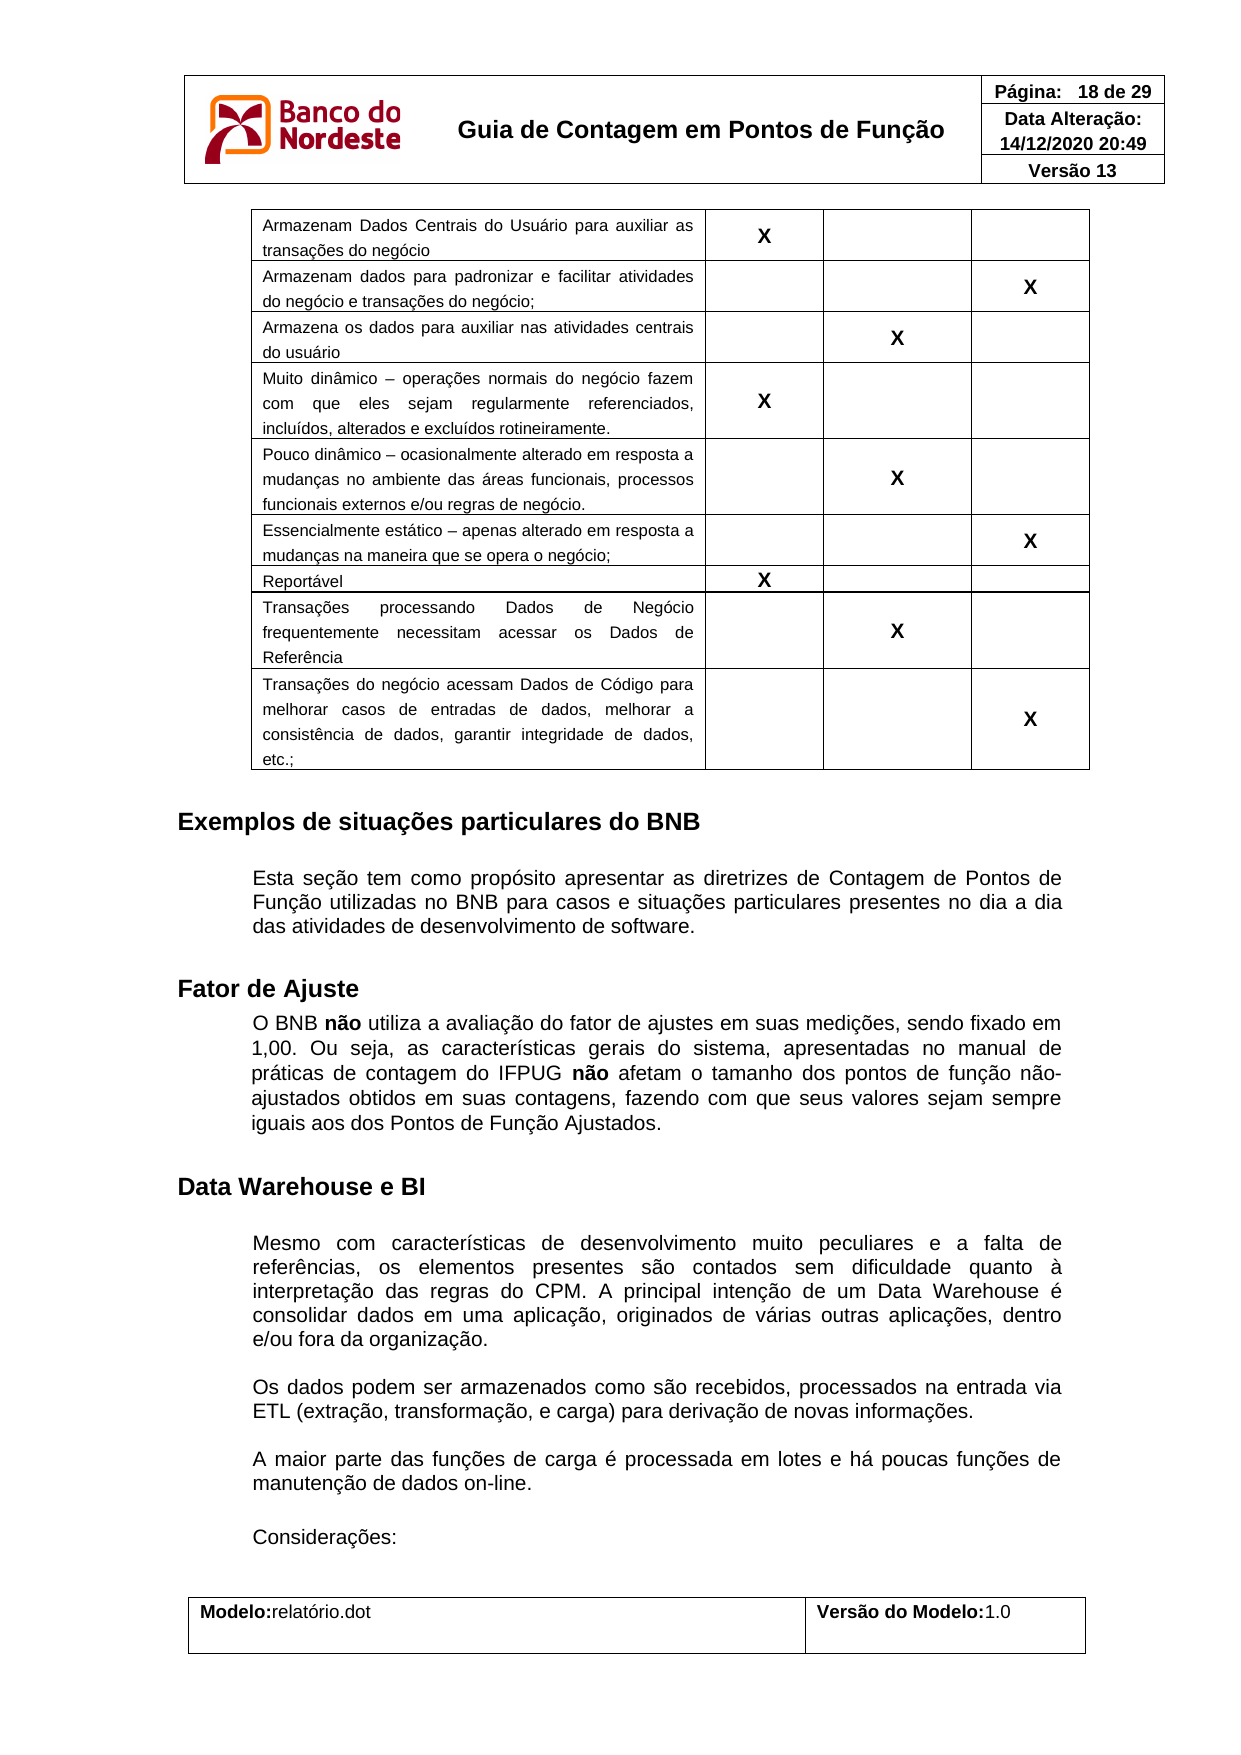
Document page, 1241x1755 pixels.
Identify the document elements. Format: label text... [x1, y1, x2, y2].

subtitle Data Warehouse e BI [177, 1172, 1063, 1201]
subtitle Fator de Ajuste [177, 974, 1063, 1003]
table_cell X [706, 363, 823, 438]
table_cell [972, 363, 1089, 438]
table_cell Transações processando Dados de Negócio frequentemente necessitam acessar os Dados de Referência [252, 593, 705, 667]
table_cell [824, 566, 971, 591]
table_cell X [824, 439, 971, 514]
table_cell [972, 210, 1089, 260]
text Os dados podem ser armazenados como são recebidos, processados na entrada via ETL (extração, transformação, e carga) para derivação de novas informações. [252, 1374, 1063, 1422]
table_cell Armazenam dados para padronizar e facilitar atividades do negócio e transações do negócio; [252, 261, 705, 311]
table_cell [706, 593, 823, 667]
table_cell Armazenam Dados Centrais do Usuário para auxiliar as transações do negócio [252, 210, 705, 260]
table_cell [972, 566, 1089, 591]
table_cell Transações do negócio acessam Dados de Código para melhorar casos de entradas de dados, melhorar a consistência de dados, garantir integridade de dados, etc.; [252, 669, 705, 768]
text A maior parte das funções de carga é processada em lotes e há poucas funções de manutenção de dados on-line. [252, 1446, 1063, 1494]
table_cell [706, 439, 823, 514]
table_cell [972, 312, 1089, 362]
table_cell [706, 261, 823, 311]
table_cell [972, 439, 1089, 514]
table_cell Armazena os dados para auxiliar nas atividades centrais do usuário [252, 312, 705, 362]
table_cell X [972, 515, 1089, 565]
table_cell Muito dinâmico – operações normais do negócio fazem com que eles sejam regularmente referenciados, incluídos, alterados e excluídos rotineiramente. [252, 363, 705, 438]
table_cell Reportável [252, 566, 705, 591]
table_cell Pouco dinâmico – ocasionalmente alterado em resposta a mudanças no ambiente das áreas funcionais, processos funcionais externos e/ou regras de negócio. [252, 439, 705, 514]
text O BNB não utiliza a avaliação do fator de ajustes em suas medições, sendo fixado em 1,00. Ou seja, as características gerais do sistema, apresentadas no manual de práticas de contagem do IFPUG não afetam o tamanho dos pontos de função não-ajustados obtidos em suas contagens, fazendo com que seus valores sejam sempre iguais aos dos Pontos de Função Ajustados. [251, 1009, 1063, 1134]
table_cell [706, 669, 823, 768]
table_cell X [824, 312, 971, 362]
table_cell X [972, 261, 1089, 311]
table_cell [824, 515, 971, 565]
table_cell [824, 261, 971, 311]
text Esta seção tem como propósito apresentar as diretrizes de Contagem de Pontos de Função utilizadas no BNB para casos e situações particulares presentes no dia a dia das atividades de desenvolvimento de software. [252, 866, 1063, 938]
text Mesmo com características de desenvolvimento muito peculiares e a falta de referências, os elementos presentes são contados sem dificuldade quanto à interpretação das regras do CPM. A principal intenção de um Data Warehouse é consolidar dados em uma aplicação, originados de várias outras aplicações, dentro e/ou fora da organização. [252, 1231, 1063, 1351]
table_cell [824, 210, 971, 260]
table_cell X [706, 566, 823, 591]
table_cell [824, 669, 971, 768]
table_cell X [824, 593, 971, 667]
table_cell Essencialmente estático – apenas alterado em resposta a mudanças na maneira que se opera o negócio; [252, 515, 705, 565]
table_cell [706, 515, 823, 565]
table_cell [824, 363, 971, 438]
table_cell X [972, 669, 1089, 768]
table_cell [972, 593, 1089, 667]
table_cell X [706, 210, 823, 260]
subtitle Exemplos de situações particulares do BNB [177, 807, 1063, 836]
table_cell [706, 312, 823, 362]
text Considerações: [177, 1524, 1063, 1548]
